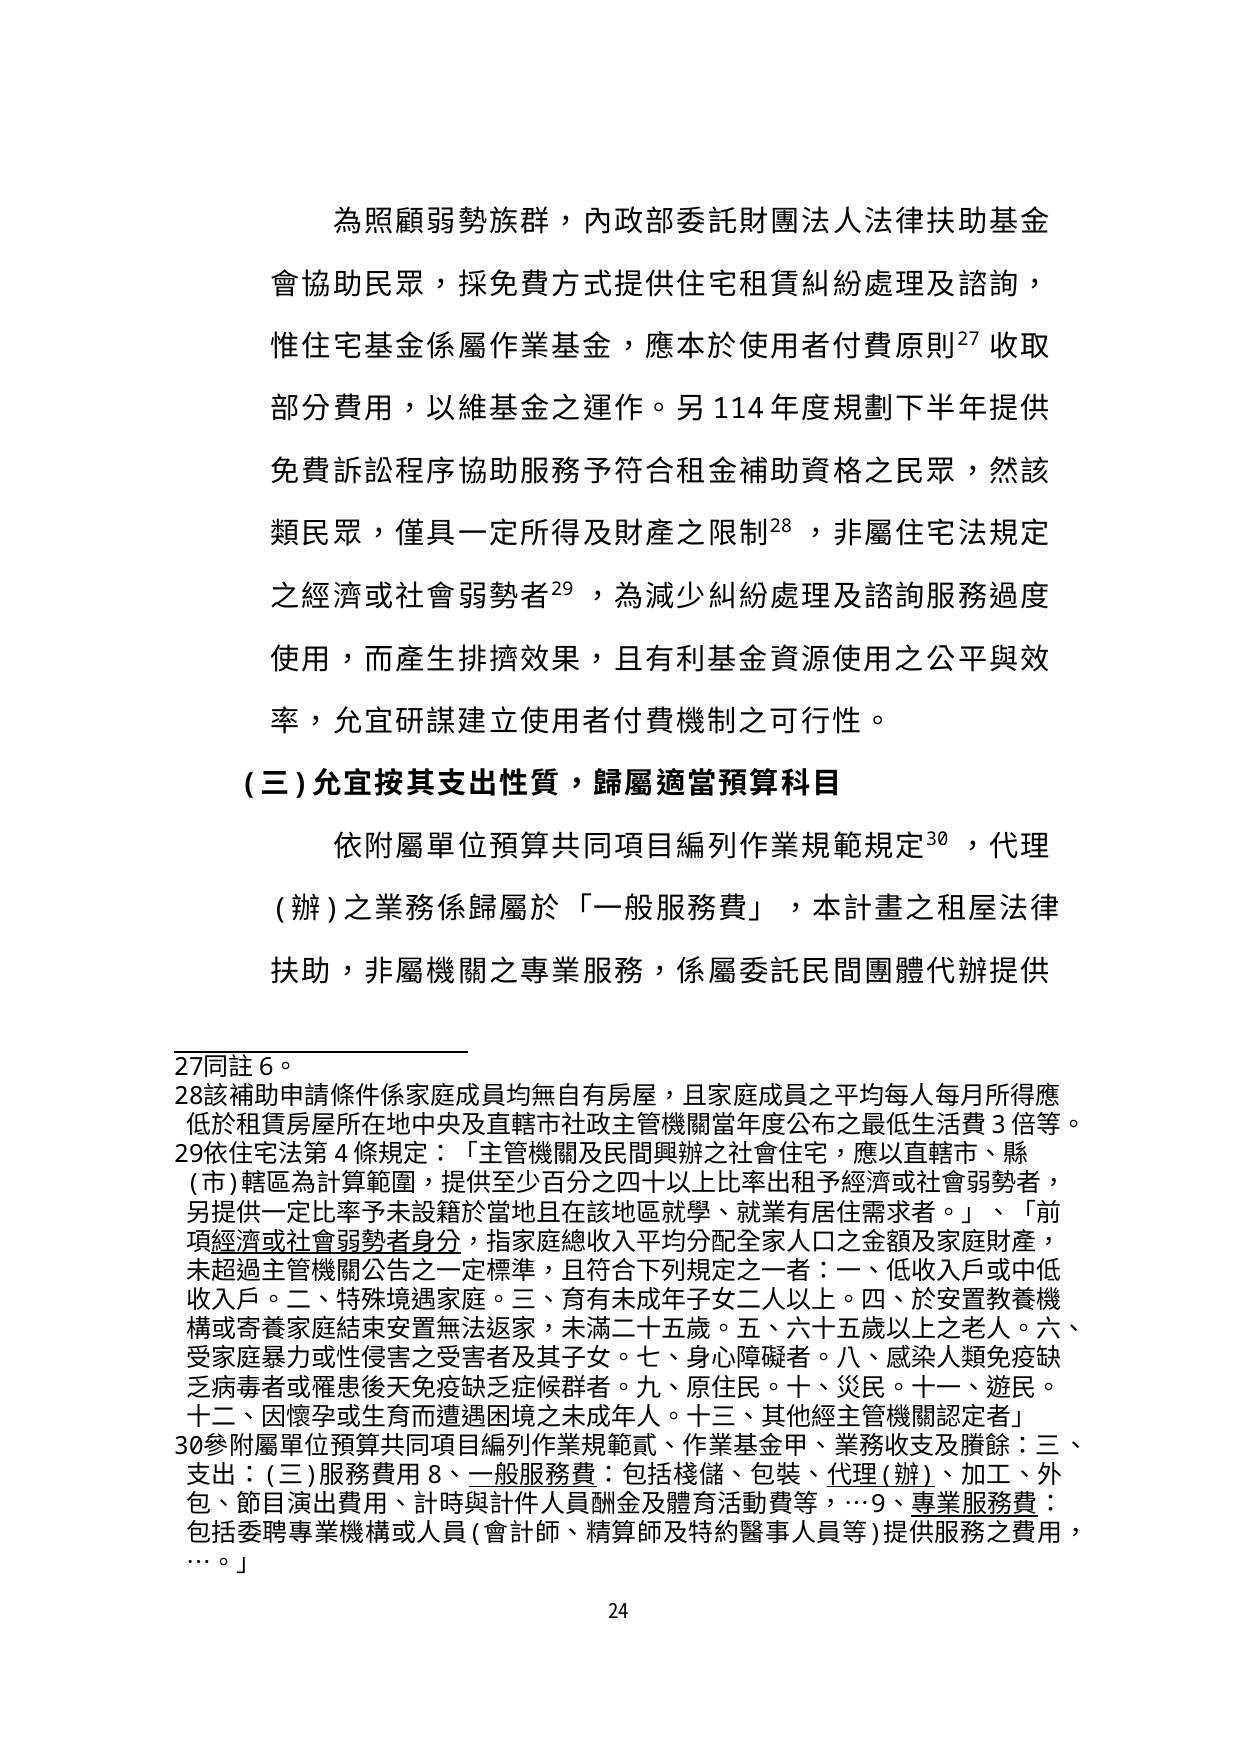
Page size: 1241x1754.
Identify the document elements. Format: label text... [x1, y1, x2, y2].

text 依住宅法第4條規定：「主管機關及民間興辦之社會住宅，應以直轄市、縣(市)轄區為計算範圍，提供至少百分之四十以上比率出租予經濟或社會弱勢者，另提供一定比率予未設籍於當地且在該地區就學、就業有居住需求者。」、「前項經濟或社會弱勢者身分，指家庭總收入平均分配全家人口之金額及家庭財產，未超過主管機關公告之一定標準，且符合下列規定之一者：一、低收入戶或中低收入戶。二、特殊境遇家庭。三、育有未成年子女二人以上。四、於安置教養機構或寄養家庭結束安置無法返家，未滿二十五歲。五、六十五歲以上之老人。六、受家庭暴力或性侵害之受害者及其子女。七、身心障礙者。八、感染人類免疫缺乏病毒者或罹患後天免疫缺乏症候群者。九、原住民。十、災民。十一、遊民。十二、因懷孕或生育而遭遇困境之未成年人。十三、其他經主管機關認定者」 [174, 1139, 1063, 1431]
text 參附屬單位預算共同項目編列作業規範貳、作業基金甲、業務收支及賸餘：三、支出：(三)服務費用8、一般服務費：包括棧儲、包裝、代理(辦)、加工、外包、節目演出費用、計時與計件人員酬金及體育活動費等，…9、專業服務費：包括委聘專業機構或人員(會計師、精算師及特約醫事人員等)提供服務之費用，…。」 [174, 1431, 1063, 1577]
text 同註6。 [174, 1052, 1063, 1081]
text 該補助申請條件係家庭成員均無自有房屋，且家庭成員之平均每人每月所得應低於租賃房屋所在地中央及直轄市社政主管機關當年度公布之最低生活費3倍等。 [174, 1081, 1063, 1139]
text (三)允宜按其支出性質，歸屬適當預算科目 [234, 740, 1061, 802]
text 依附屬單位預算共同項目編列作業規範規定，代理(辦)之業務係歸屬於「一般服務費」，本計畫之租屋法律扶助，非屬機關之專業服務，係屬委託民間團體代辦提供 [264, 802, 1061, 990]
text 為照顧弱勢族群，內政部委託財團法人法律扶助基金會協助民眾，採免費方式提供住宅租賃糾紛處理及諮詢，惟住宅基金係屬作業基金，應本於使用者付費原則收取部分費用，以維基金之運作。另114年度規劃下半年提供免費訴訟程序協助服務予符合租金補助資格之民眾，然該類民眾，僅具一定所得及財產之限制，非屬住宅法規定之經濟或社會弱勢者，為減少糾紛處理及諮詢服務過度使用，而產生排擠效果，且有利基金資源使用之公平與效率，允宜研謀建立使用者付費機制之可行性。 [264, 177, 1061, 740]
